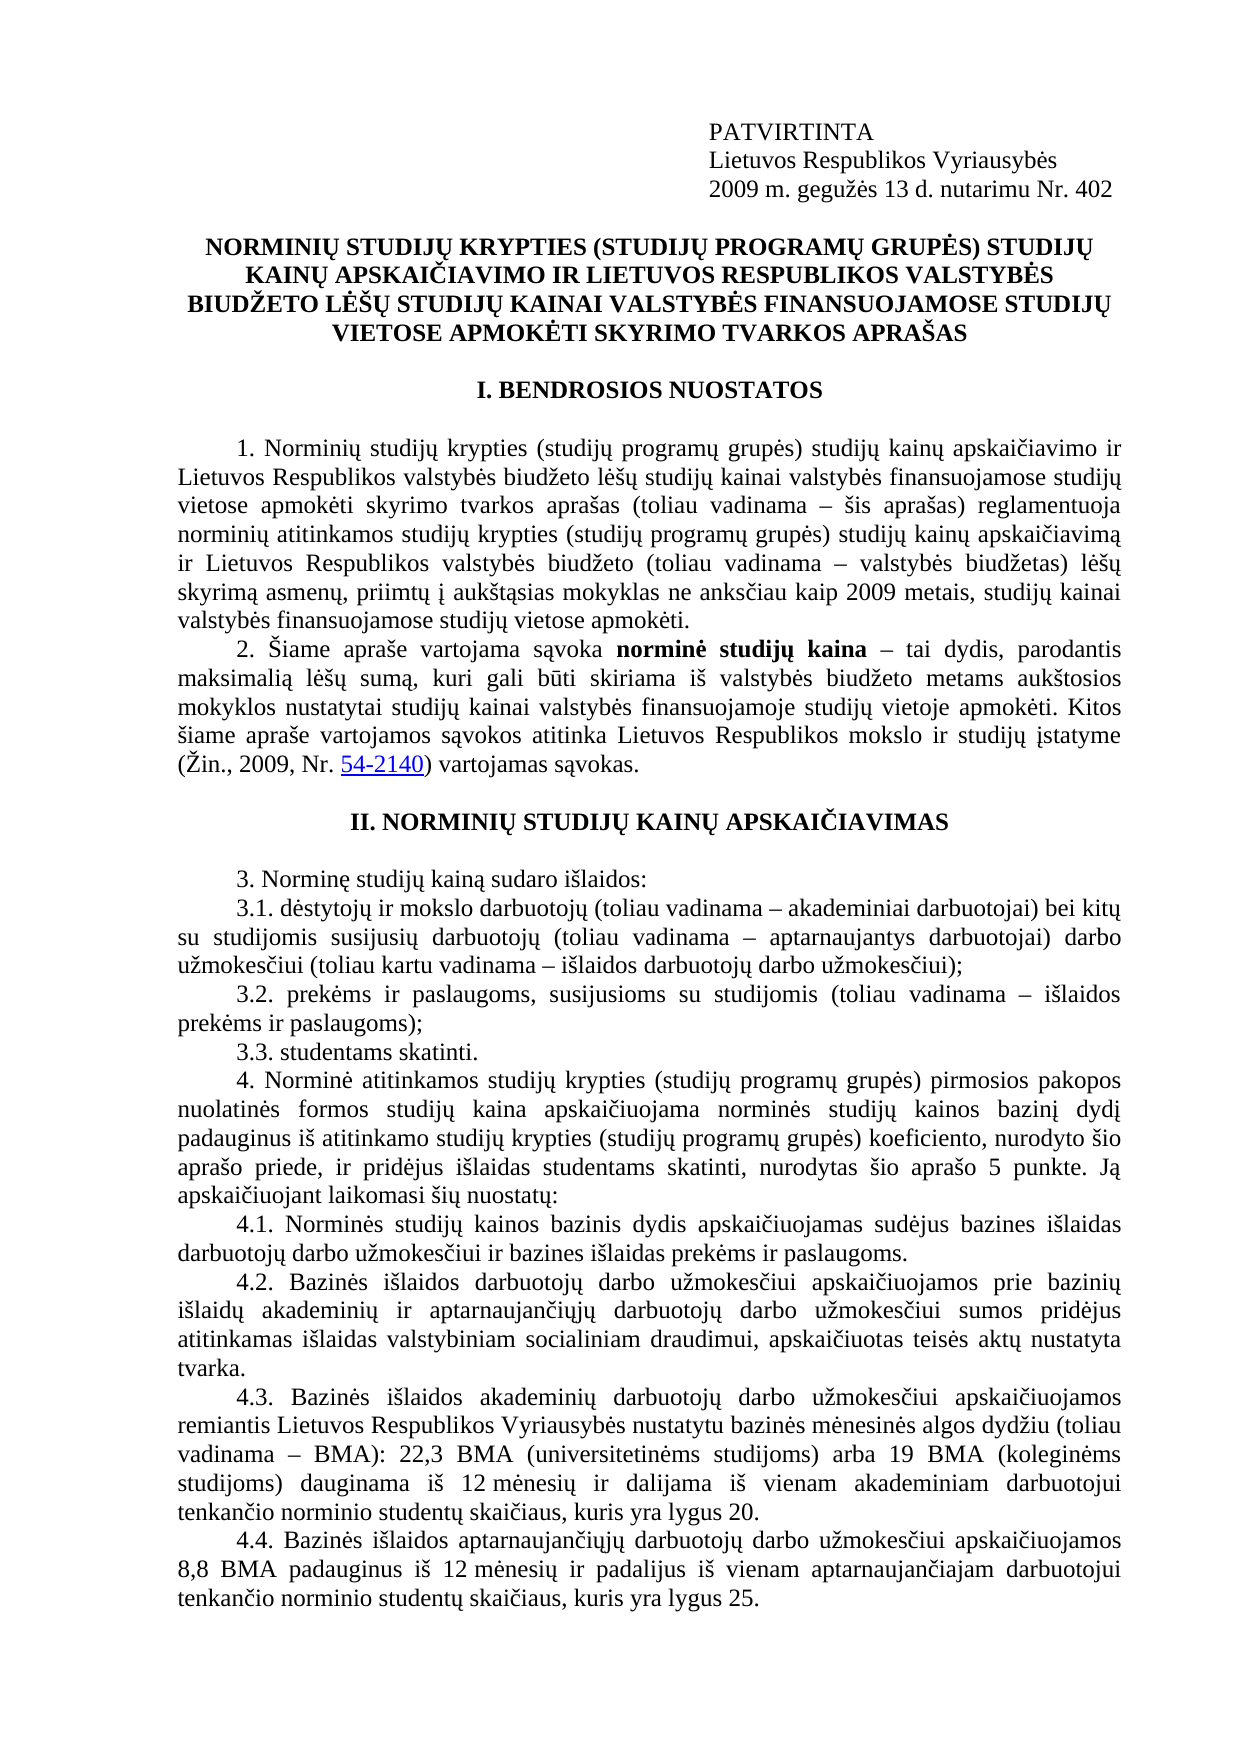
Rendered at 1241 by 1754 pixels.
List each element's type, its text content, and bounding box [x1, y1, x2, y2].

text NORMINIŲ STUDIJŲ KRYPTIES (STUDIJŲ PROGRAMŲ GRUPĖS) STUDIJŲ KAINŲ APSKAIČIAVIMO IR LIETUVOS RESPUBLIKOS VALSTYBĖS BIUDŽETO LĖŠŲ STUDIJŲ KAINAI VALSTYBĖS FINANSUOJAMOSE STUDIJŲ VIETOSE APMOKĖTI SKYRIMO TVARKOS APRAŠAS [177, 232, 1122, 347]
text 4.4. Bazinės išlaidos aptarnaujančiųjų darbuotojų darbo užmokesčiui apskaičiuojamos 8,8 BMA padauginus iš 12 mėnesių ir padalijus iš vienam aptarnaujančiajam darbuotojui tenkančio norminio studentų skaičiaus, kuris yra lygus 25. [177, 1525, 1122, 1612]
text 4. Norminė atitinkamos studijų krypties (studijų programų grupės) pirmosios pakopos nuolatinės formos studijų kaina apskaičiuojama norminės studijų kainos bazinį dydį padauginus iš atitinkamo studijų krypties (studijų programų grupės) koeficiento, nurodyto šio aprašo priede, ir pridėjus išlaidas studentams skatinti, nurodytas šio aprašo 5 punkte. Ją apskaičiuojant laikomasi šių nuostatų: [177, 1065, 1122, 1209]
text 4.3. Bazinės išlaidos akademinių darbuotojų darbo užmokesčiui apskaičiuojamos remiantis Lietuvos Respublikos Vyriausybės nustatytu bazinės mėnesinės algos dydžiu (toliau vadinama – BMA): 22,3 BMA (universitetinėms studijoms) arba 19 BMA (koleginėms studijoms) dauginama iš 12 mėnesių ir dalijama iš vienam akademiniam darbuotojui tenkančio norminio studentų skaičiaus, kuris yra lygus 20. [177, 1382, 1122, 1525]
text 2. Šiame apraše vartojama sąvoka norminė studijų kaina – tai dydis, parodantis maksimalią lėšų sumą, kuri gali būti skiriama iš valstybės biudžeto metams aukštosios mokyklos nustatytai studijų kainai valstybės finansuojamoje studijų vietoje apmokėti. Kitos šiame apraše vartojamos sąvokos atitinka Lietuvos Respublikos mokslo ir studijų įstatyme (Žin., 2009, Nr. 54-2140) vartojamas sąvokas. [177, 634, 1122, 778]
text 2009 m. gegužės 13 d. nutarimu Nr. 402 [177, 174, 1122, 203]
text Patvirtinta [177, 117, 1122, 145]
text 3.3. studentams skatinti. [177, 1037, 1122, 1065]
text 3. Norminę studijų kainą sudaro išlaidos: [177, 864, 1122, 893]
text 1. Norminių studijų krypties (studijų programų grupės) studijų kainų apskaičiavimo ir Lietuvos Respublikos valstybės biudžeto lėšų studijų kainai valstybės finansuojamose studijų vietose apmokėti skyrimo tvarkos aprašas (toliau vadinama – šis aprašas) reglamentuoja norminių atitinkamos studijų krypties (studijų programų grupės) studijų kainų apskaičiavimą ir Lietuvos Respublikos valstybės biudžeto (toliau vadinama – valstybės biudžetas) lėšų skyrimą asmenų, priimtų į aukštąsias mokyklas ne anksčiau kaip 2009 metais, studijų kainai valstybės finansuojamose studijų vietose apmokėti. [177, 433, 1122, 634]
text II. NORMINIŲ STUDIJŲ KAINŲ APSKAIČIAVIMAS [177, 807, 1122, 835]
text I. BENDROSIOS NUOSTATOS [177, 375, 1122, 404]
text 4.1. Norminės studijų kainos bazinis dydis apskaičiuojamas sudėjus bazines išlaidas darbuotojų darbo užmokesčiui ir bazines išlaidas prekėms ir paslaugoms. [177, 1209, 1122, 1267]
text 4.2. Bazinės išlaidos darbuotojų darbo užmokesčiui apskaičiuojamos prie bazinių išlaidų akademinių ir aptarnaujančiųjų darbuotojų darbo užmokesčiui sumos pridėjus atitinkamas išlaidas valstybiniam socialiniam draudimui, apskaičiuotas teisės aktų nustatyta tvarka. [177, 1267, 1122, 1382]
text 3.2. prekėms ir paslaugoms, susijusioms su studijomis (toliau vadinama – išlaidos prekėms ir paslaugoms); [177, 979, 1122, 1037]
text Lietuvos Respublikos Vyriausybės [177, 145, 1122, 174]
text 3.1. dėstytojų ir mokslo darbuotojų (toliau vadinama – akademiniai darbuotojai) bei kitų su studijomis susijusių darbuotojų (toliau vadinama – aptarnaujantys darbuotojai) darbo užmokesčiui (toliau kartu vadinama – išlaidos darbuotojų darbo užmokesčiui); [177, 893, 1122, 979]
